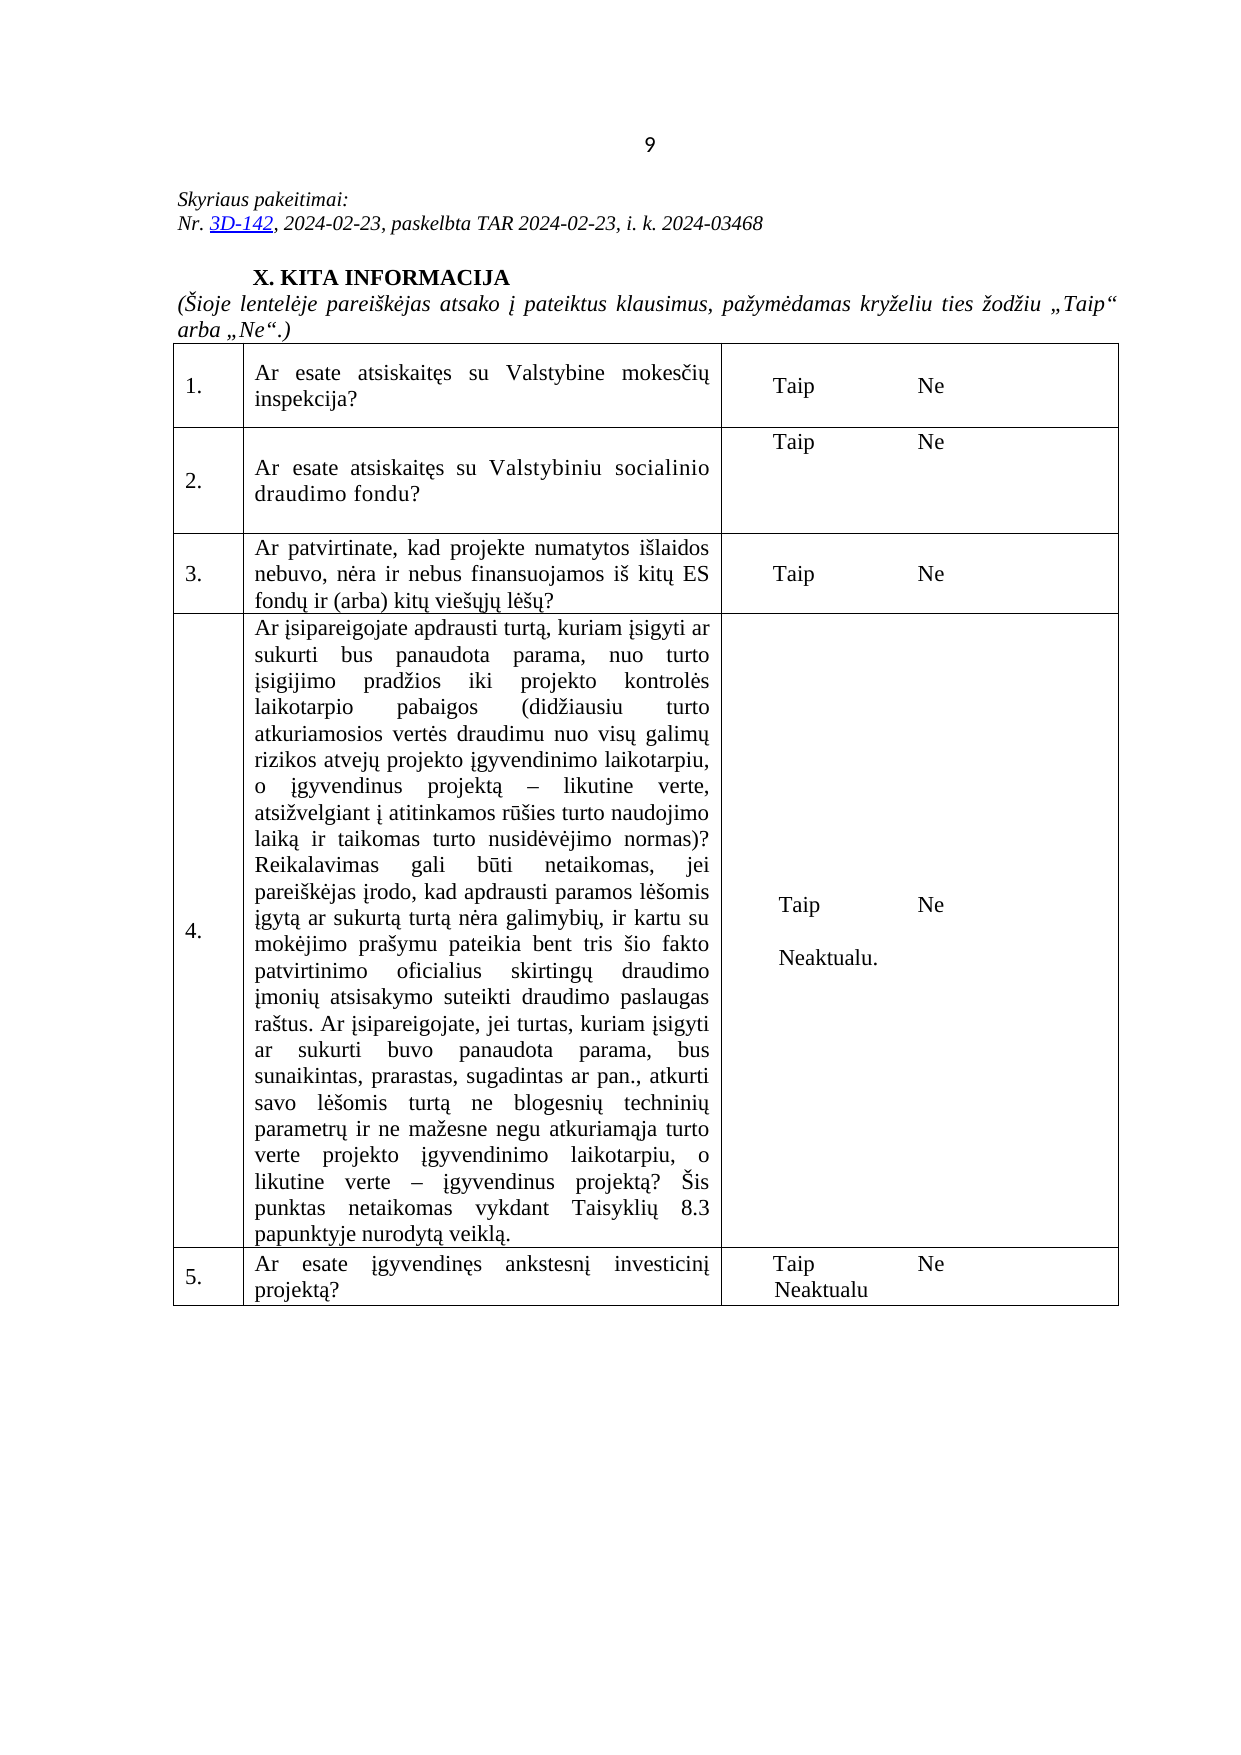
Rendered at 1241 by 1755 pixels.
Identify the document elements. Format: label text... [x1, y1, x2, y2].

table_cell Ar patvirtinate, kad projekte numatytos išlaidos nebuvo, nėra ir nebus finansuojamos iš kitų ES fondų ir (arba) kitų viešųjų lėšų? [244, 534, 721, 613]
table_cell Taip Ne Neaktualu [722, 1248, 1118, 1304]
table_cell Taip Ne Neaktualu. [722, 614, 1118, 1247]
table_cell Ar esate atsiskaitęs su Valstybiniu socialinio draudimo fondu? [244, 428, 721, 533]
table_header Taip Ne [722, 344, 1118, 427]
text X. KITA INFORMACIJA [177, 263, 1122, 290]
table_cell Ar esate įgyvendinęs ankstesnį investicinį projektą? [244, 1248, 721, 1304]
table_cell 5. [174, 1248, 243, 1304]
table_cell Ar įsipareigojate apdrausti turtą, kuriam įsigyti ar sukurti bus panaudota parama, nuo turto įsigijimo pradžios iki projekto kontrolės laikotarpio pabaigos (didžiausiu turto atkuriamosios vertės draudimu nuo visų galimų rizikos atvejų projekto įgyvendinimo laikotarpiu, o įgyvendinus projektą – likutine verte, atsižvelgiant į atitinkamos rūšies turto naudojimo laiką ir taikomas turto nusidėvėjimo normas)? Reikalavimas gali būti netaikomas, jei pareiškėjas įrodo, kad apdrausti paramos lėšomis įgytą ar sukurtą turtą nėra galimybių, ir kartu su mokėjimo prašymu pateikia bent tris šio fakto patvirtinimo oficialius skirtingų draudimo įmonių atsisakymo suteikti draudimo paslaugas raštus. Ar įsipareigojate, jei turtas, kuriam įsigyti ar sukurti buvo panaudota parama, bus sunaikintas, prarastas, sugadintas ar pan., atkurti savo lėšomis turtą ne blogesnių techninių parametrų ir ne mažesne negu atkuriamąja turto verte projekto įgyvendinimo laikotarpiu, o likutine verte – įgyvendinus projektą? Šis punktas netaikomas vykdant Taisyklių 8.3 papunktyje nurodytą veiklą. [244, 614, 721, 1247]
text Skyriaus pakeitimai: [177, 187, 1122, 211]
table_cell 4. [174, 614, 243, 1247]
table_header 1. [174, 344, 243, 427]
table_cell 3. [174, 534, 243, 613]
table_cell 2. [174, 428, 243, 533]
text Nr. 3D-142, 2024-02-23, paskelbta TAR 2024-02-23, i. k. 2024-03468 [177, 211, 1122, 235]
table_cell Taip Ne [722, 534, 1118, 613]
table_cell Taip Ne [722, 428, 1118, 533]
table_header Ar esate atsiskaitęs su Valstybine mokesčių inspekcija? [244, 344, 721, 427]
text (Šioje lentelėje pareiškėjas atsako į pateiktus klausimus, pažymėdamas kryželiu ties žodžiu „Taip“ arba „Ne“.) [177, 290, 1122, 343]
